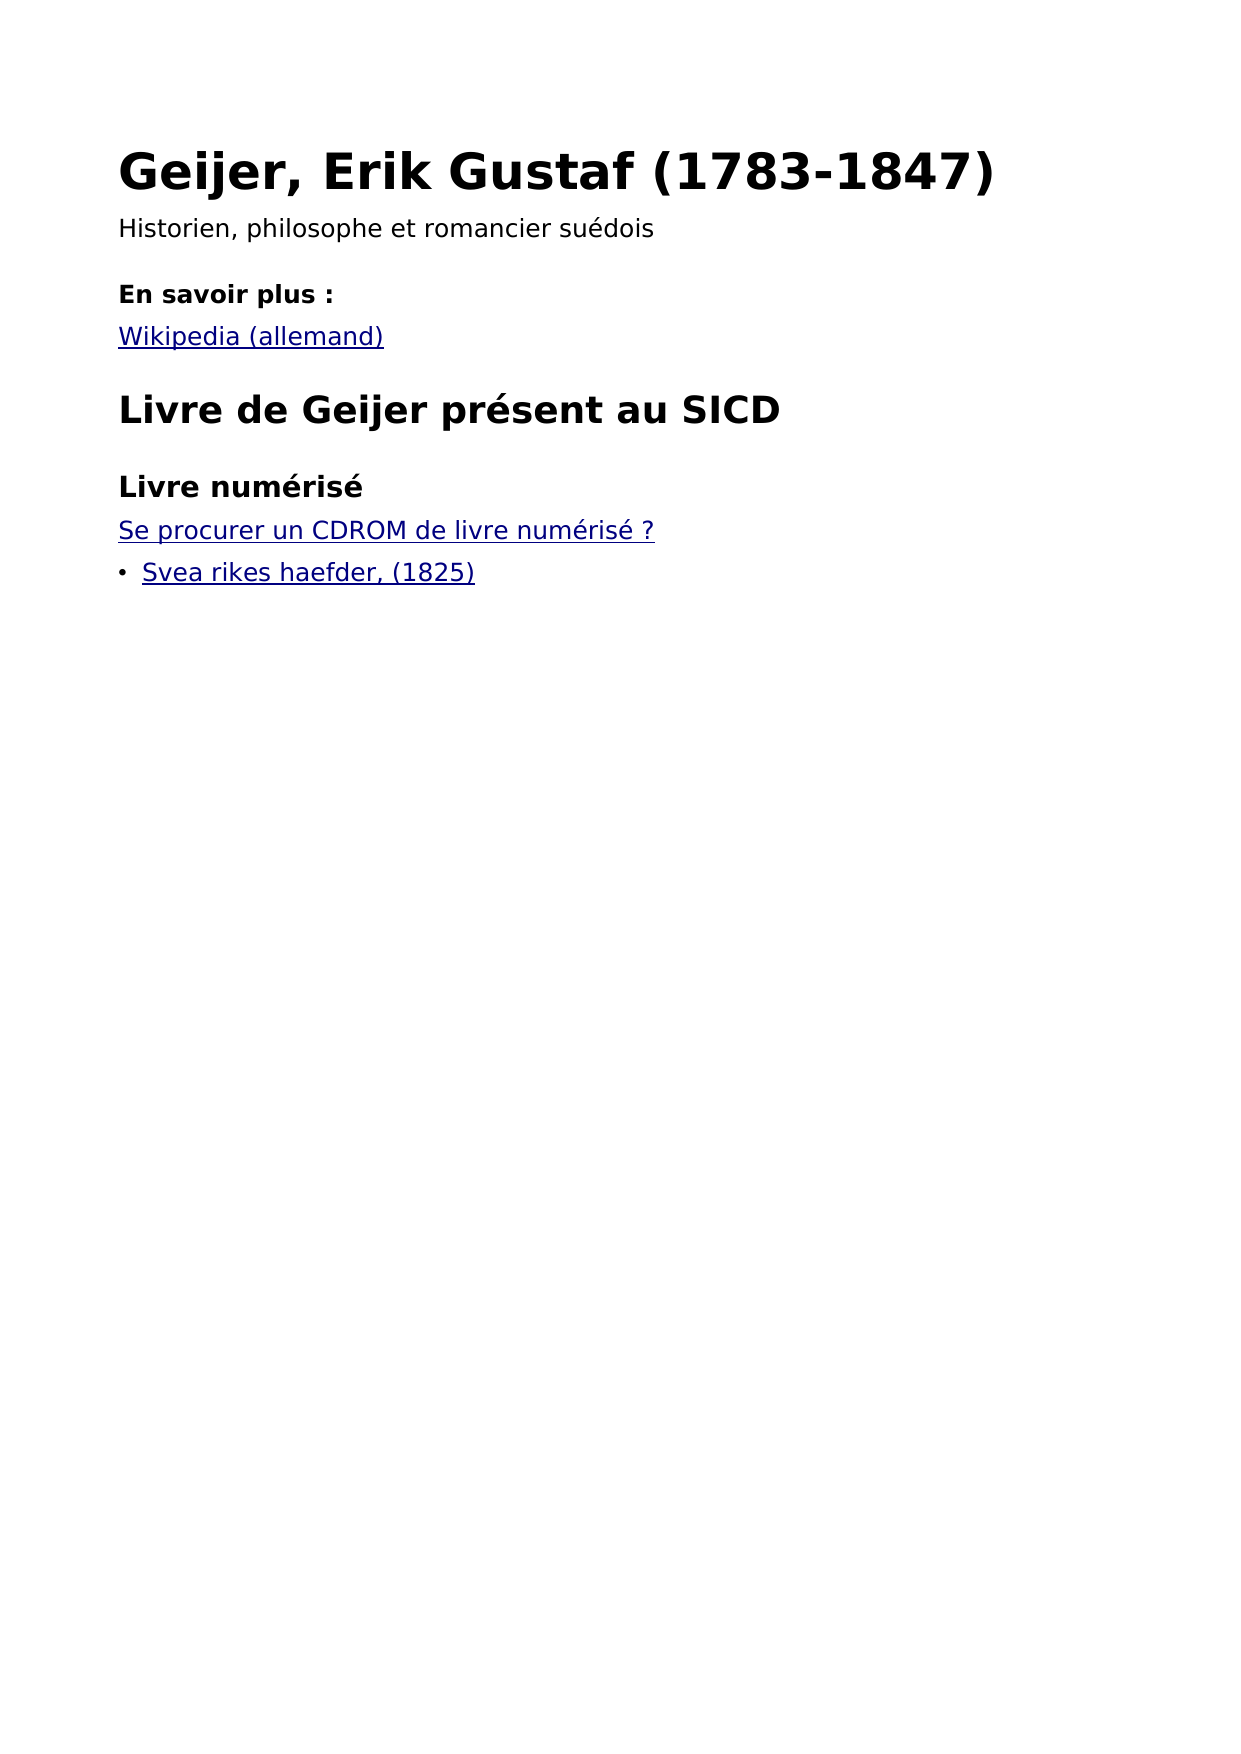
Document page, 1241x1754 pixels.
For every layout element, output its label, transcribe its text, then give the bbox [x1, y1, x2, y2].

list Svea rikes haefder, (1825) [118, 558, 1122, 587]
subtitle En savoir plus : [118, 281, 1122, 310]
text Wikipedia (allemand) [118, 322, 1122, 351]
subtitle Livre numérisé [118, 470, 1122, 504]
text Historien, philosophe et romancier suédois [118, 214, 1122, 243]
text Se procurer un CDROM de livre numérisé ? [118, 516, 1122, 546]
subtitle Livre de Geijer présent au SICD [118, 389, 1122, 432]
subtitle Geijer, Erik Gustaf (1783-1847) [118, 143, 1122, 201]
